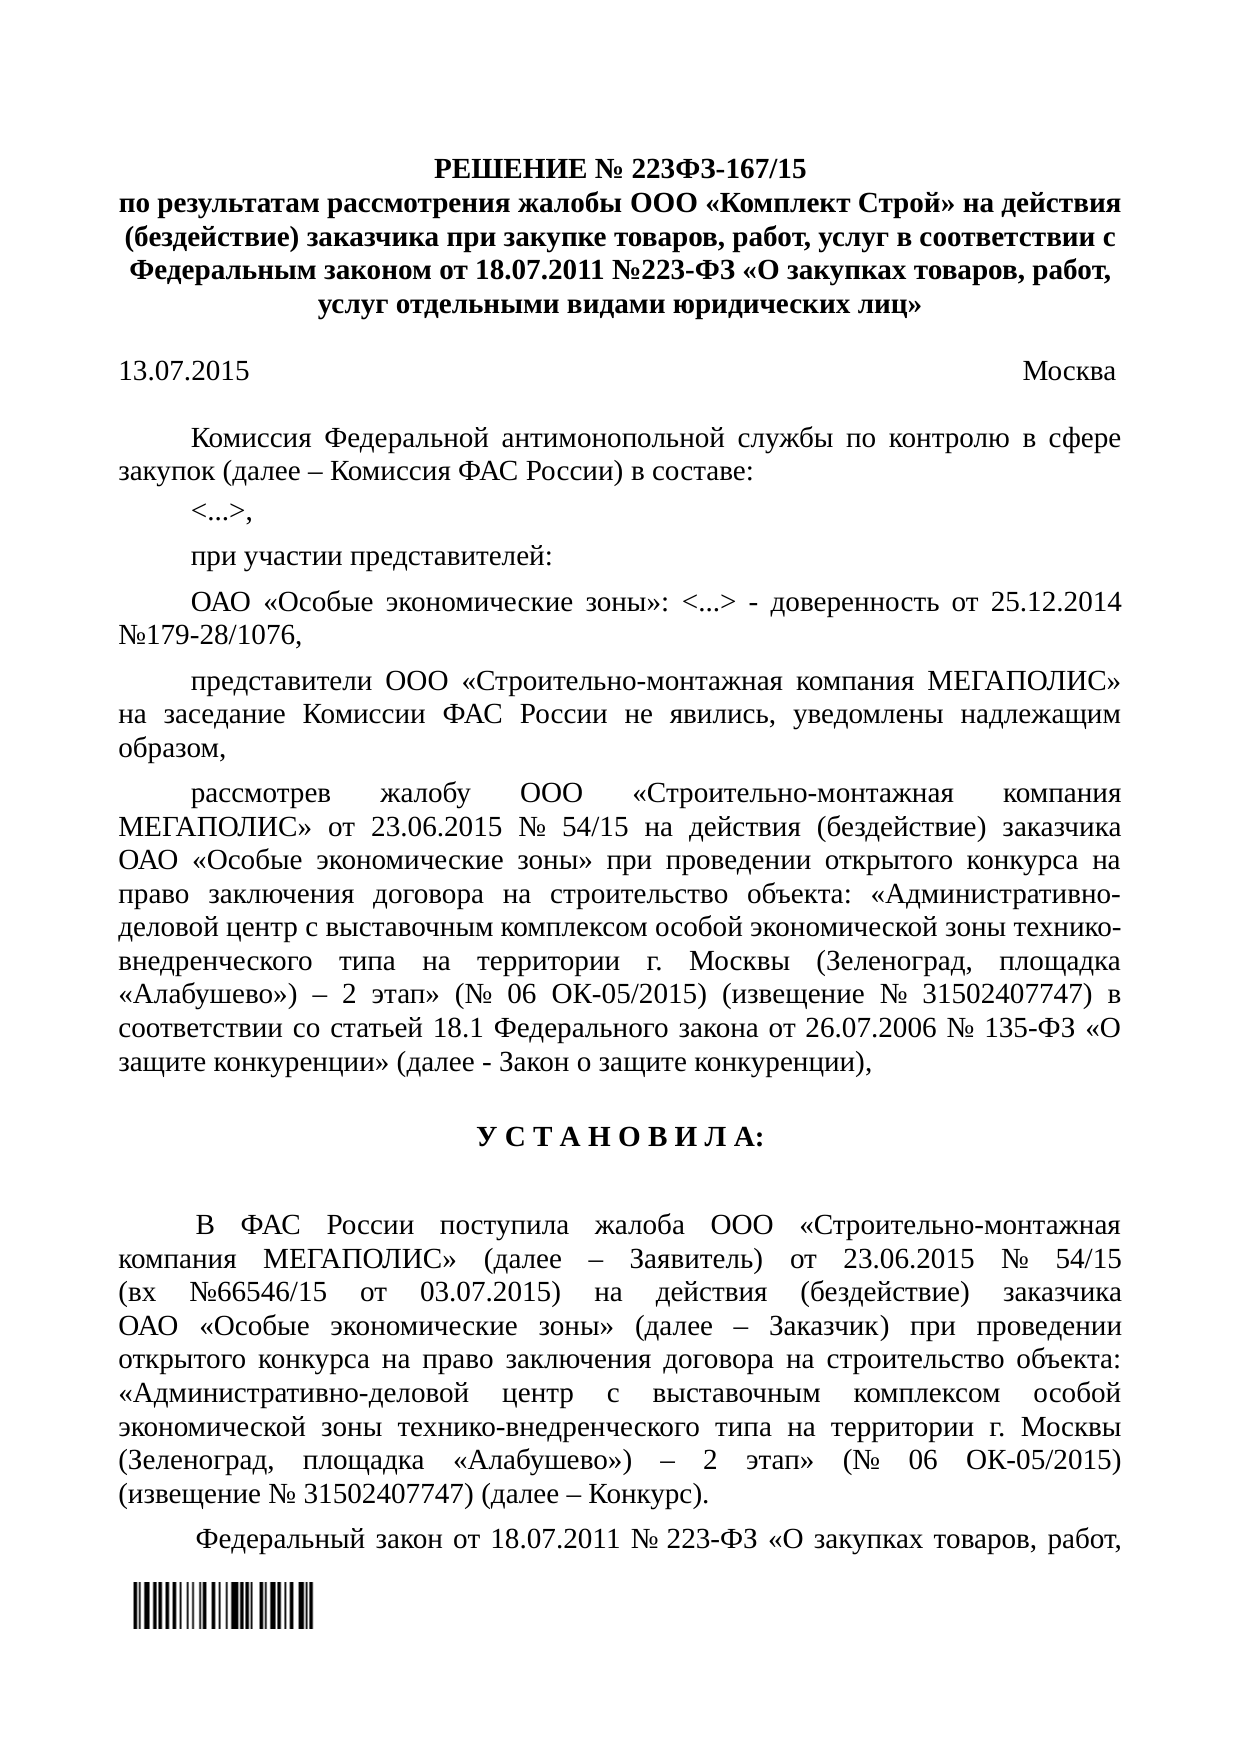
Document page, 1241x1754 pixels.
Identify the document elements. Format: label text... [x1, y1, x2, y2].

text ОАО «Особые экономические зоны»: <...> - доверенность от 25.12.2014 №179-28/1076, [118, 584, 1122, 651]
text по результатам рассмотрения жалобы ООО «Комплект Строй» на действия (бездействие) заказчика при закупке товаров, работ, услуг в соответствии с Федеральным законом от 18.07.2011 №223-ФЗ «О закупках товаров, работ, услуг отдельными видами юридических лиц» [118, 185, 1122, 319]
text рассмотрев жалобу ООО «Строительно-монтажная компания МЕГАПОЛИС» от 23.06.2015 № 54/15 на действия (бездействие) заказчика ОАО «Особые экономические зоны» при проведении открытого конкурса на право заключения договора на строительство объекта: «Административно-деловой центр с выставочным комплексом особой экономической зоны технико-внедренческого типа на территории г. Москвы (Зеленоград, площадка «Алабушево») – 2 этап» (№ 06 ОК-05/2015) (извещение № 31502407747) в соответствии со статьей 18.1 Федерального закона от 26.07.2006 № 135-ФЗ «О защите конкуренции» (далее - Закон о защите конкуренции), [118, 775, 1122, 1077]
picture [118, 1582, 331, 1629]
text В ФАС России поступила жалоба ООО «Строительно-монтажная компания МЕГАПОЛИС» (далее – Заявитель) от 23.06.2015 № 54/15 (вх №66546/15 от 03.07.2015) на действия (бездействие) заказчика ОАО «Особые экономические зоны» (далее – Заказчик) при проведении открытого конкурса на право заключения договора на строительство объекта: «Административно-деловой центр с выставочным комплексом особой экономической зоны технико-внедренческого типа на территории г. Москвы (Зеленоград, площадка «Алабушево») – 2 этап» (№ 06 ОК-05/2015) (извещение № 31502407747) (далее – Конкурс). [118, 1207, 1122, 1509]
text Федеральный закон от 18.07.2011 № 223-ФЗ «О закупках товаров, работ, [118, 1521, 1122, 1555]
text Комиссия Федеральной антимонопольной службы по контролю в сфере закупок (далее – Комиссия ФАС России) в составе: [118, 420, 1122, 487]
text представители ООО «Строительно-монтажная компания МЕГАПОЛИС» на заседание Комиссии ФАС России не явились, уведомлены надлежащим образом, [118, 663, 1122, 763]
text У С Т А Н О В И Л А: [118, 1119, 1122, 1152]
text РЕШЕНИЕ № 223ФЗ-167/15 [118, 152, 1122, 185]
text 13.07.2015 Москва [118, 353, 1122, 386]
text при участии представителей: [118, 538, 1122, 572]
text <...>, [118, 493, 1122, 527]
